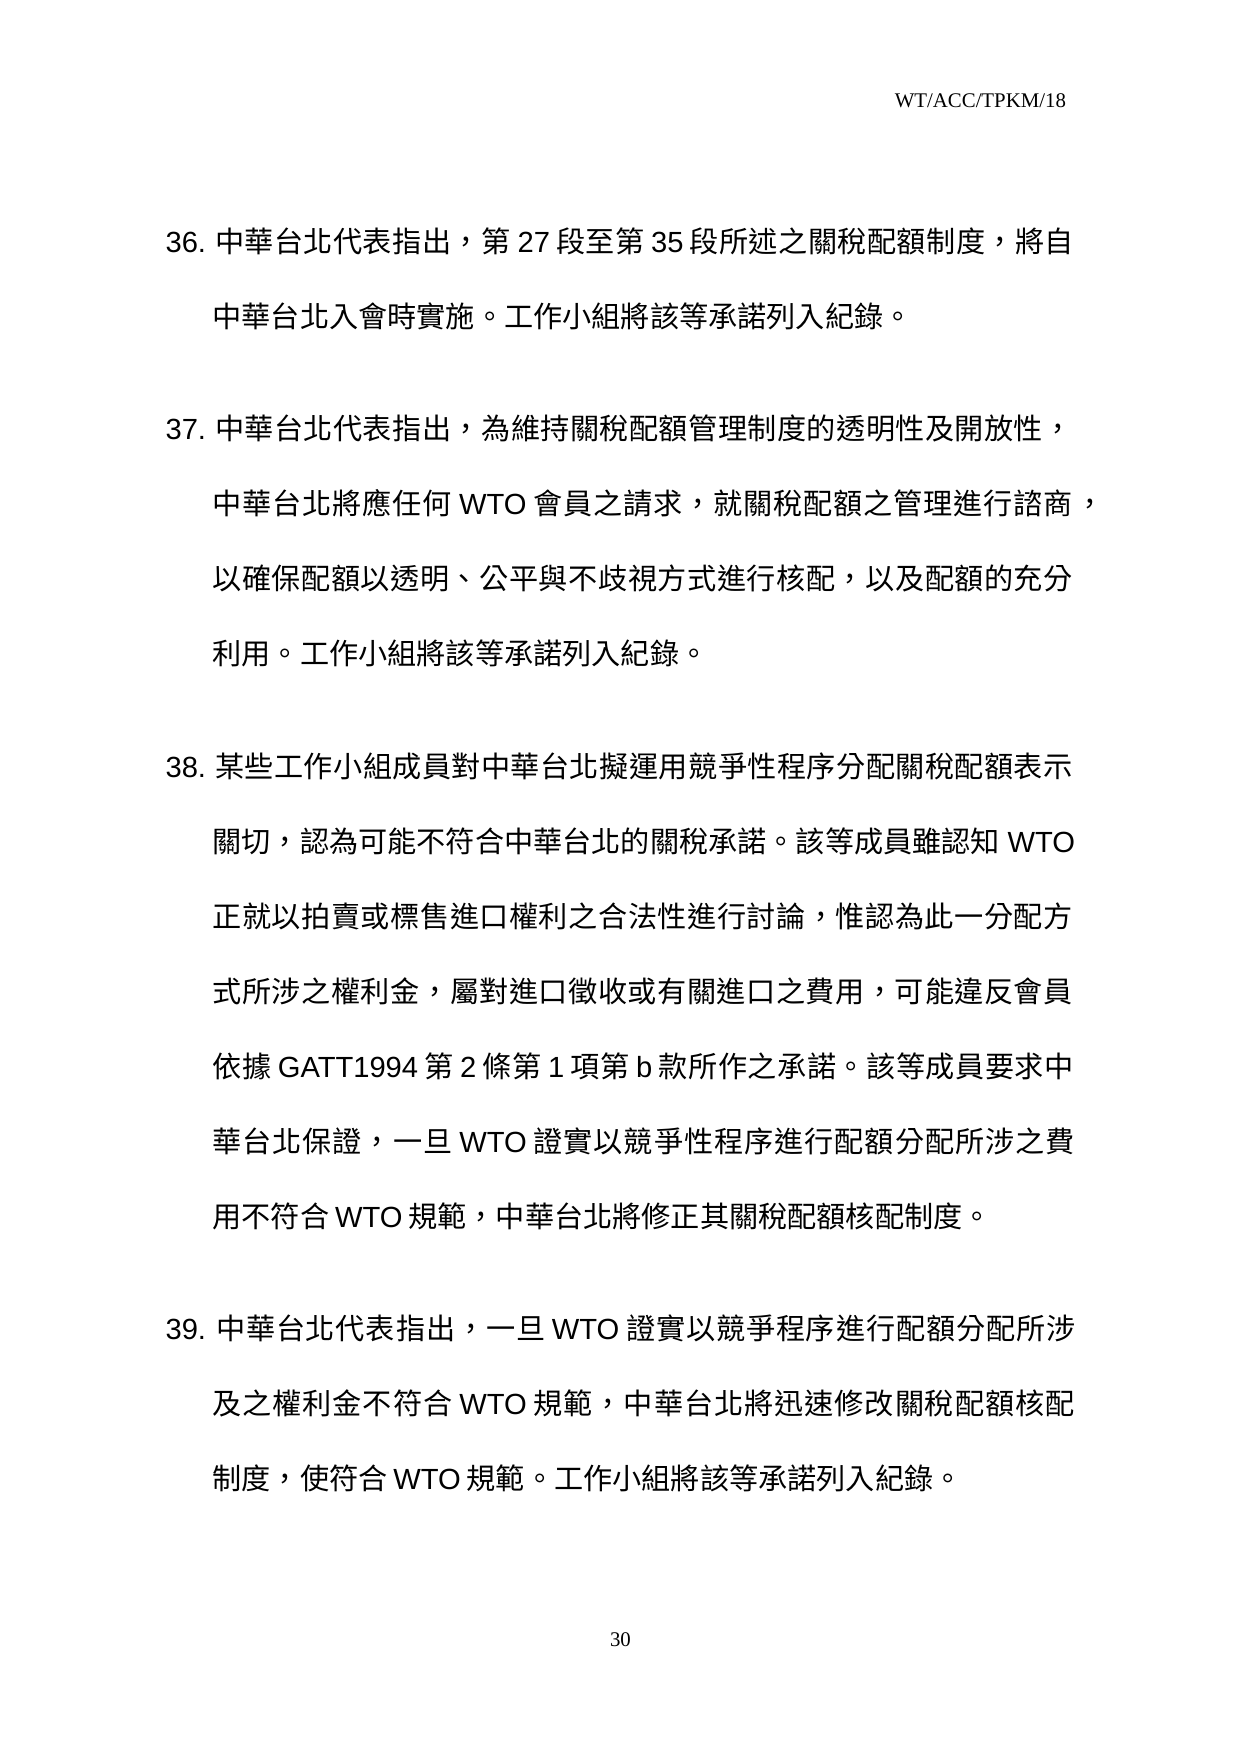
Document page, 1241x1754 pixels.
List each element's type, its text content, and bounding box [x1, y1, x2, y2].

text 38. 某些工作小組成員對中華台北擬運用競爭性程序分配關稅配額表示關切，認為可能不符合中華台北的關稅承諾。該等成員雖認知WTO正就以拍賣或標售進口權利之合法性進行討論，惟認為此一分配方式所涉之權利金，屬對進口徵收或有關進口之費用，可能違反會員依據GATT1994第2條第1項第b款所作之承諾。該等成員要求中華台北保證，一旦WTO證實以競爭性程序進行配額分配所涉之費用不符合WTO規範，中華台北將修正其關稅配額核配制度。 [165, 727, 1075, 1252]
text 36. 中華台北代表指出，第27段至第35段所述之關稅配額制度，將自中華台北入會時實施。工作小組將該等承諾列入紀錄。 [165, 202, 1075, 352]
text 39. 中華台北代表指出，一旦WTO證實以競爭程序進行配額分配所涉及之權利金不符合WTO規範，中華台北將迅速修改關稅配額核配制度，使符合WTO規範。工作小組將該等承諾列入紀錄。 [165, 1289, 1075, 1514]
text 37. 中華台北代表指出，為維持關稅配額管理制度的透明性及開放性，中華台北將應任何WTO會員之請求，就關稅配額之管理進行諮商，以確保配額以透明、公平與不歧視方式進行核配，以及配額的充分利用。工作小組將該等承諾列入紀錄。 [165, 389, 1075, 689]
